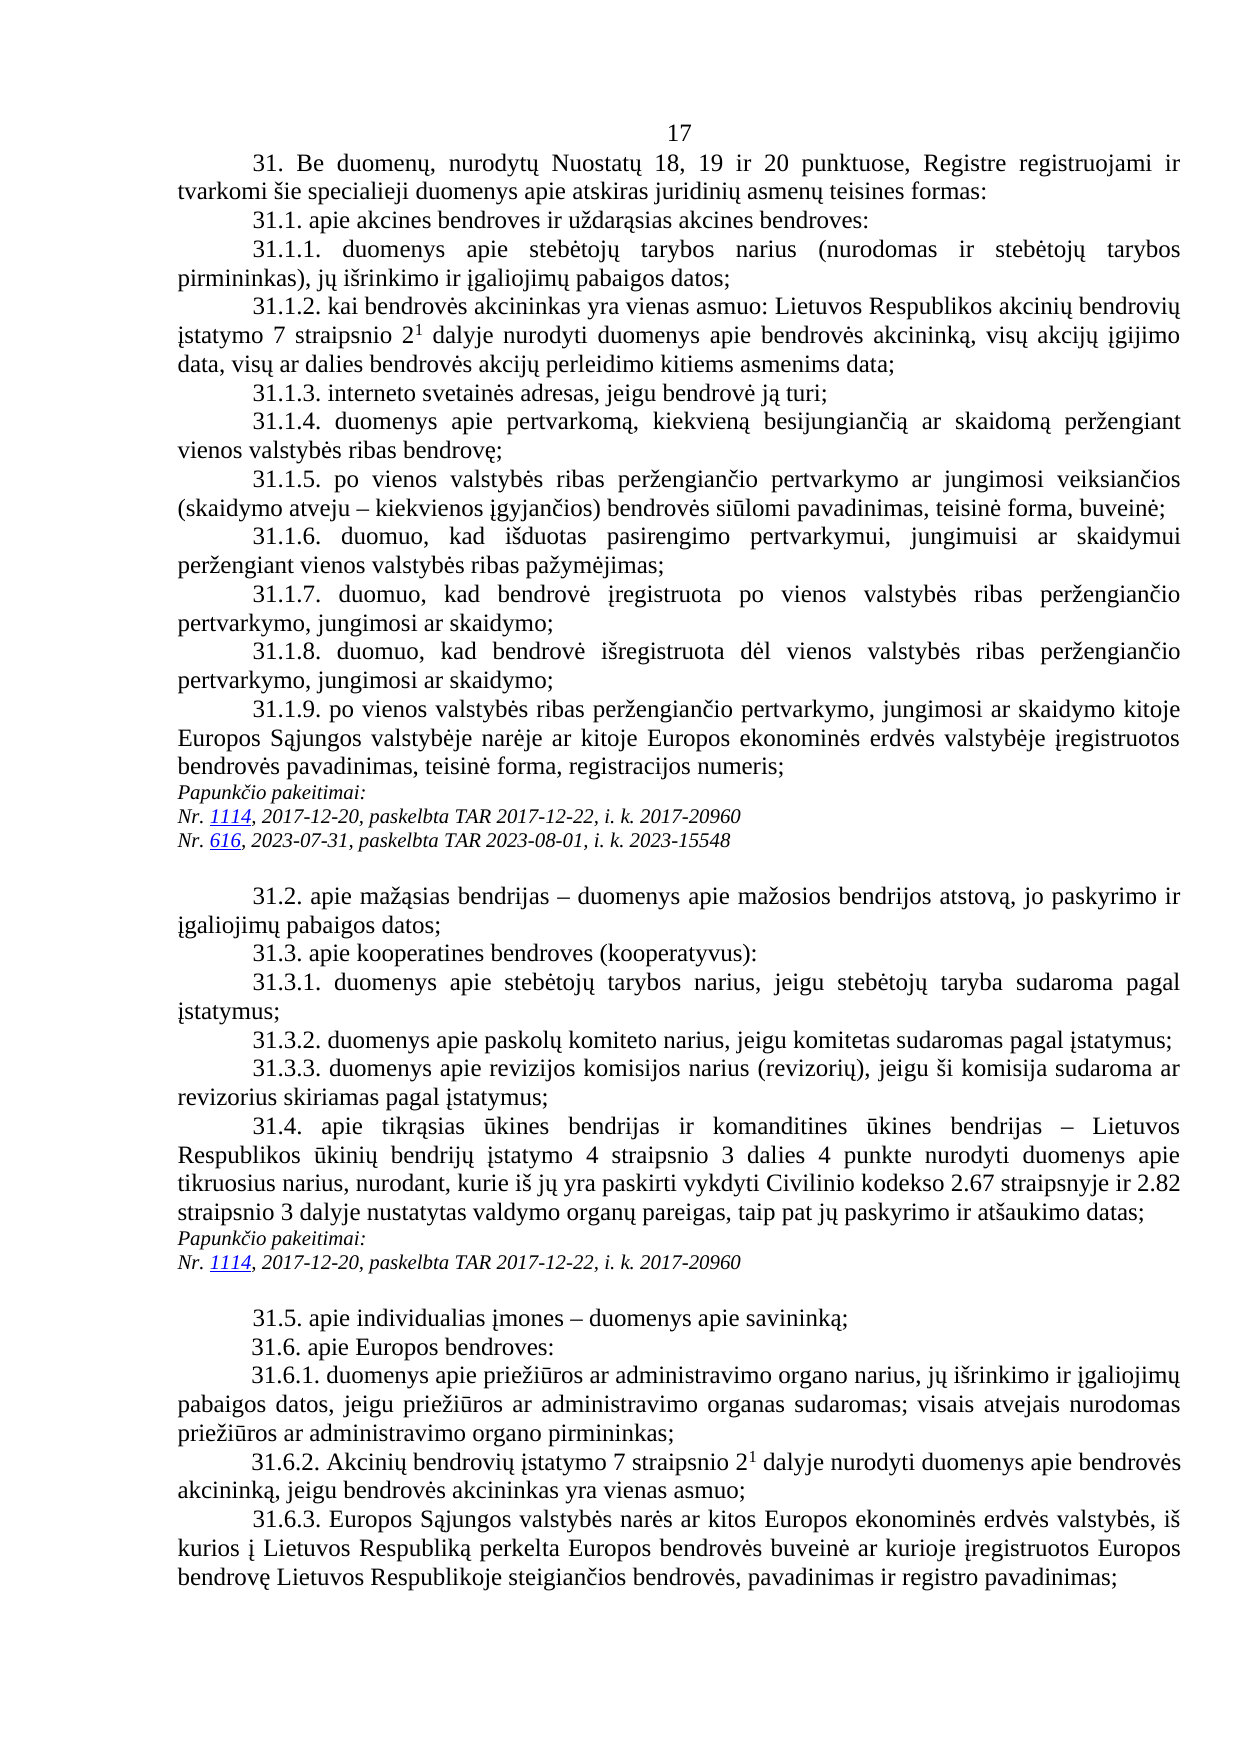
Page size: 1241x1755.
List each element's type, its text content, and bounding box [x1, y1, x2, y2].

text Nr. 1114, 2017-12-20, paskelbta TAR 2017-12-22, i. k. 2017-20960 [177, 804, 1181, 828]
text 31.1.6. duomuo, kad išduotas pasirengimo pertvarkymui, jungimuisi ar skaidymui peržengiant vienos valstybės ribas pažymėjimas; [177, 521, 1181, 579]
text 31.1.5. po vienos valstybės ribas peržengiančio pertvarkymo ar jungimosi veiksiančios (skaidymo atveju – kiekvienos įgyjančios) bendrovės siūlomi pavadinimas, teisinė forma, buveinė; [177, 464, 1181, 521]
text Nr. 1114, 2017-12-20, paskelbta TAR 2017-12-22, i. k. 2017-20960 [177, 1250, 1181, 1274]
text 31.1.9. po vienos valstybės ribas peržengiančio pertvarkymo, jungimosi ar skaidymo kitoje Europos Sąjungos valstybėje narėje ar kitoje Europos ekonominės erdvės valstybėje įregistruotos bendrovės pavadinimas, teisinė forma, registracijos numeris; [177, 694, 1181, 780]
text 31.1.2. kai bendrovės akcininkas yra vienas asmuo: Lietuvos Respublikos akcinių bendrovių įstatymo 7 straipsnio 21 dalyje nurodyti duomenys apie bendrovės akcininką, visų akcijų įgijimo data, visų ar dalies bendrovės akcijų perleidimo kitiems asmenims data; [177, 291, 1181, 378]
text Papunkčio pakeitimai: [177, 780, 1181, 804]
text 31. Be duomenų, nurodytų Nuostatų 18, 19 ir 20 punktuose, Registre registruojami ir tvarkomi šie specialieji duomenys apie atskiras juridinių asmenų teisines formas: [177, 148, 1181, 205]
text 31.3. apie kooperatines bendroves (kooperatyvus): [177, 938, 1181, 967]
text 31.3.1. duomenys apie stebėtojų tarybos narius, jeigu stebėtojų taryba sudaroma pagal įstatymus; [177, 967, 1181, 1025]
text 31.6.3. Europos Sąjungos valstybės narės ar kitos Europos ekonominės erdvės valstybės, iš kurios į Lietuvos Respubliką perkelta Europos bendrovės buveinė ar kurioje įregistruotos Europos bendrovę Lietuvos Respublikoje steigiančios bendrovės, pavadinimas ir registro pavadinimas; [177, 1504, 1181, 1590]
text Papunkčio pakeitimai: [177, 1226, 1181, 1250]
text 31.3.2. duomenys apie paskolų komiteto narius, jeigu komitetas sudaromas pagal įstatymus; [177, 1025, 1181, 1053]
text 31.5. apie individualias įmones – duomenys apie savininką; [177, 1303, 1181, 1332]
text Nr. 616, 2023-07-31, paskelbta TAR 2023-08-01, i. k. 2023-15548 [177, 828, 1181, 852]
text 31.1.1. duomenys apie stebėtojų tarybos narius (nurodomas ir stebėtojų tarybos pirmininkas), jų išrinkimo ir įgaliojimų pabaigos datos; [177, 234, 1181, 291]
text 31.1.7. duomuo, kad bendrovė įregistruota po vienos valstybės ribas peržengiančio pertvarkymo, jungimosi ar skaidymo; [177, 579, 1181, 636]
text 31.1.3. interneto svetainės adresas, jeigu bendrovė ją turi; [177, 378, 1181, 406]
text 31.4. apie tikrąsias ūkines bendrijas ir komanditines ūkines bendrijas – Lietuvos Respublikos ūkinių bendrijų įstatymo 4 straipsnio 3 dalies 4 punkte nurodyti duomenys apie tikruosius narius, nurodant, kurie iš jų yra paskirti vykdyti Civilinio kodekso 2.67 straipsnyje ir 2.82 straipsnio 3 dalyje nustatytas valdymo organų pareigas, taip pat jų paskyrimo ir atšaukimo datas; [177, 1111, 1181, 1226]
text 31.6.2. Akcinių bendrovių įstatymo 7 straipsnio 21 dalyje nurodyti duomenys apie bendrovės akcininką, jeigu bendrovės akcininkas yra vienas asmuo; [177, 1447, 1181, 1504]
text 31.6.1. duomenys apie priežiūros ar administravimo organo narius, jų išrinkimo ir įgaliojimų pabaigos datos, jeigu priežiūros ar administravimo organas sudaromas; visais atvejais nurodomas priežiūros ar administravimo organo pirmininkas; [177, 1360, 1181, 1447]
text 31.6. apie Europos bendroves: [162, 1332, 1181, 1360]
text 31.1. apie akcines bendroves ir uždarąsias akcines bendroves: [177, 205, 1181, 234]
text 31.1.4. duomenys apie pertvarkomą, kiekvieną besijungiančią ar skaidomą peržengiant vienos valstybės ribas bendrovę; [177, 406, 1181, 464]
text 31.3.3. duomenys apie revizijos komisijos narius (revizorių), jeigu ši komisija sudaroma ar revizorius skiriamas pagal įstatymus; [177, 1053, 1181, 1111]
text 31.1.8. duomuo, kad bendrovė išregistruota dėl vienos valstybės ribas peržengiančio pertvarkymo, jungimosi ar skaidymo; [177, 636, 1181, 694]
text 31.2. apie mažąsias bendrijas – duomenys apie mažosios bendrijos atstovą, jo paskyrimo ir įgaliojimų pabaigos datos; [177, 881, 1181, 938]
